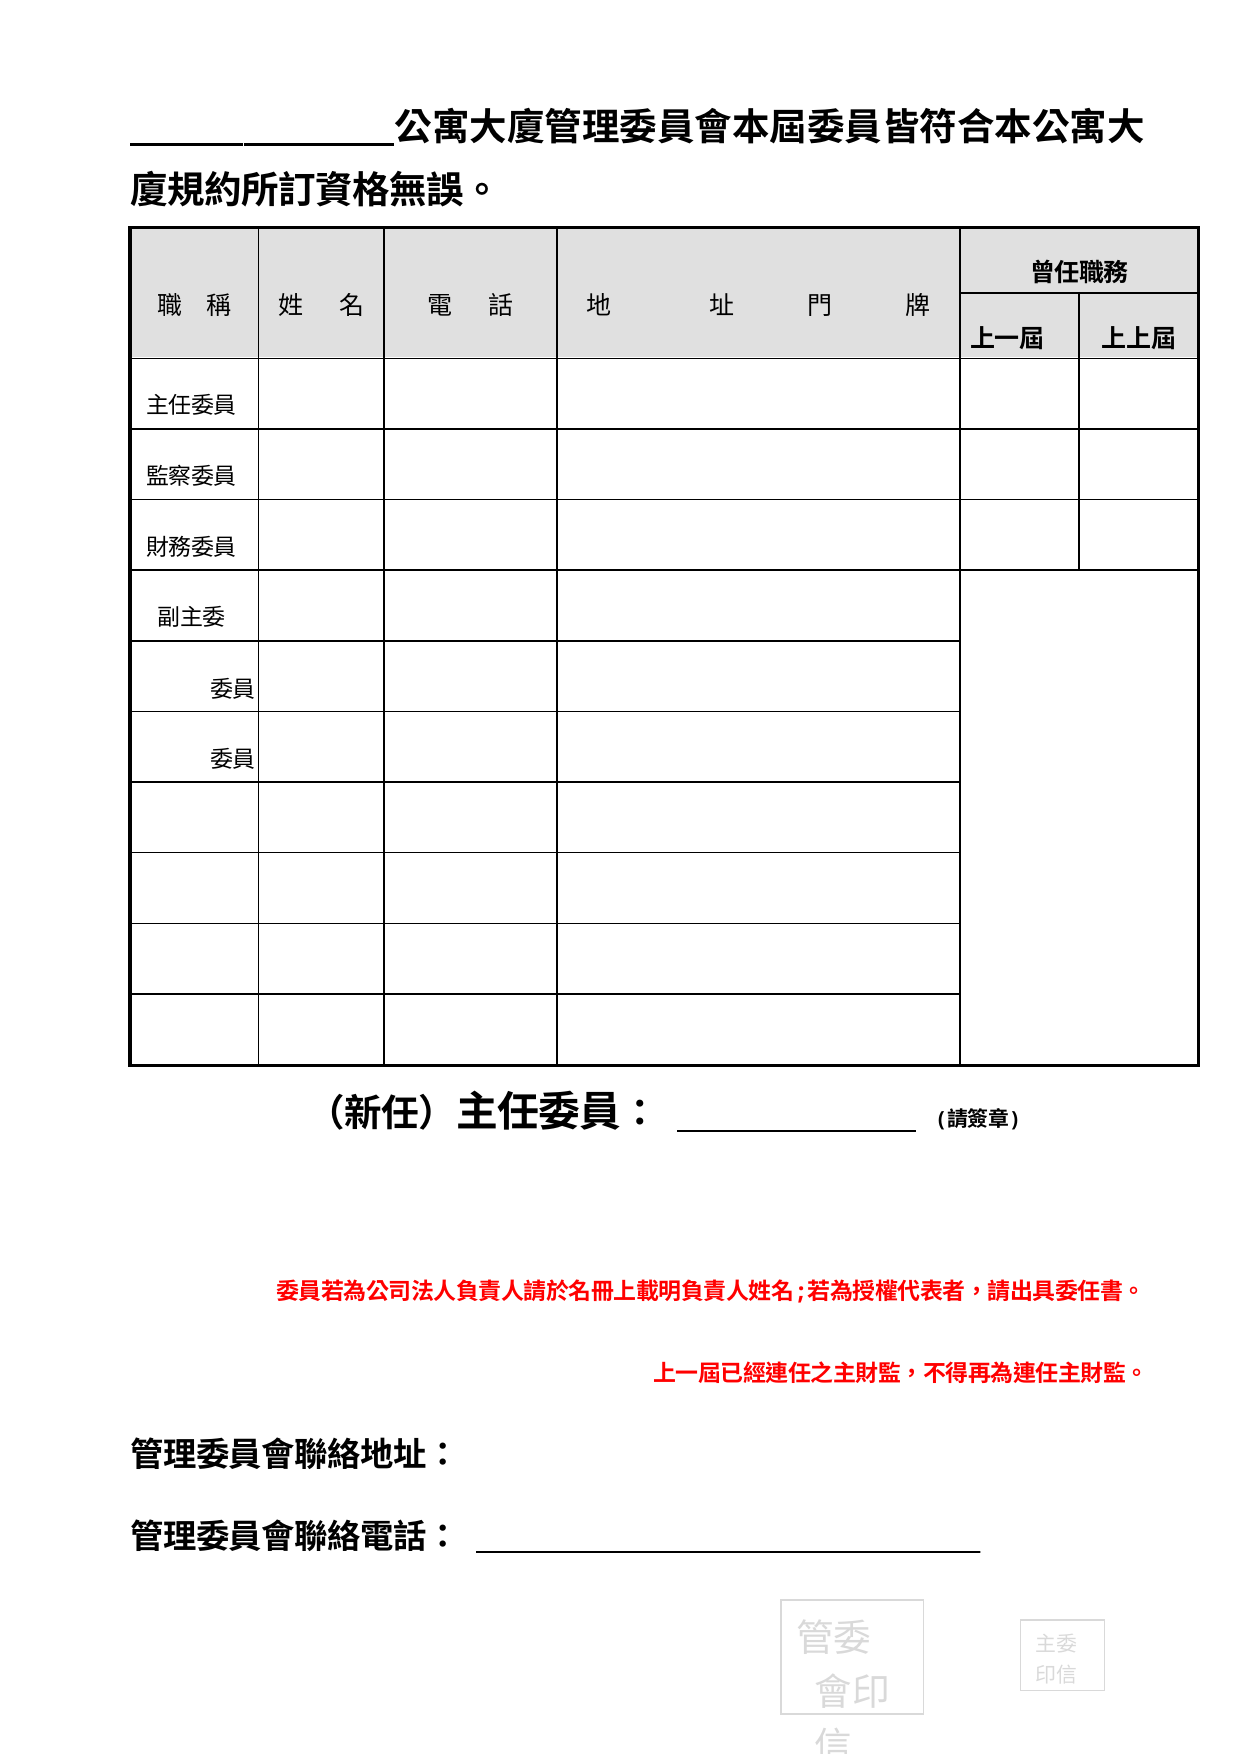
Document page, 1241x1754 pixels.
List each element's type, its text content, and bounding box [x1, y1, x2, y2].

table_cell [385, 995, 556, 1064]
table_header 電 話 [385, 229, 556, 357]
table_cell [961, 500, 1078, 569]
table_cell [558, 642, 959, 711]
table_cell [385, 853, 556, 922]
table_cell [558, 571, 959, 640]
table_cell [1080, 359, 1197, 428]
table_cell 委員 [132, 712, 258, 781]
table_cell [961, 430, 1078, 499]
table_cell [558, 359, 959, 428]
table_cell 財務委員 [132, 500, 258, 569]
table_header 地 址 門 牌 [558, 229, 959, 357]
table_cell [259, 359, 383, 428]
table_cell [259, 571, 383, 640]
table_cell [132, 995, 258, 1064]
table_cell [385, 571, 556, 640]
table_cell [961, 571, 1197, 1064]
table_header 姓 名 [259, 229, 383, 357]
table_cell [385, 500, 556, 569]
table_cell [1080, 500, 1197, 569]
text 委員若為公司法人負責人請於名冊上載明負責人姓名;若為授權代表者，請出具委任書。 [71, 1248, 1146, 1311]
table_cell [259, 642, 383, 711]
table_cell [1080, 430, 1197, 499]
table_cell 委員 [132, 642, 258, 711]
table_cell [259, 430, 383, 499]
table_cell [385, 642, 556, 711]
table_cell [132, 783, 258, 852]
text 管理委員會聯絡地址： [130, 1411, 1146, 1473]
text 公寓大廈管理委員會本屆委員皆符合本公寓大廈規約所訂資格無誤。 [130, 82, 1146, 207]
table_header 職 稱 [132, 229, 258, 357]
text 上一屆已經連任之主財監，不得再為連任主財監。 [71, 1329, 1149, 1392]
table_cell [259, 500, 383, 569]
table_cell [558, 924, 959, 993]
table_cell [385, 430, 556, 499]
table_cell [558, 853, 959, 922]
table_cell [558, 712, 959, 781]
table_cell [132, 853, 258, 922]
table_cell [259, 995, 383, 1064]
table_cell [385, 924, 556, 993]
table_cell 副主委 [132, 571, 258, 640]
table_cell [259, 783, 383, 852]
table_cell 監察委員 [132, 430, 258, 499]
table_cell 上上屆 [1080, 294, 1197, 357]
table_cell [259, 853, 383, 922]
table_cell [558, 430, 959, 499]
table_cell 上一屆 [961, 294, 1078, 357]
table_cell [132, 924, 258, 993]
table_cell [259, 924, 383, 993]
table_cell [558, 783, 959, 852]
table_cell 主任委員 [132, 359, 258, 428]
table_cell [385, 359, 556, 428]
table_cell [259, 712, 383, 781]
table_cell [385, 712, 556, 781]
table_cell [961, 359, 1078, 428]
table_cell [558, 500, 959, 569]
table_cell [385, 783, 556, 852]
text 管理委員會聯絡電話： [130, 1492, 1146, 1554]
table_header 曾任職務 [961, 229, 1197, 292]
table_cell [558, 995, 959, 1064]
text （新任）主任委員： (請簽章) [130, 1067, 1146, 1129]
